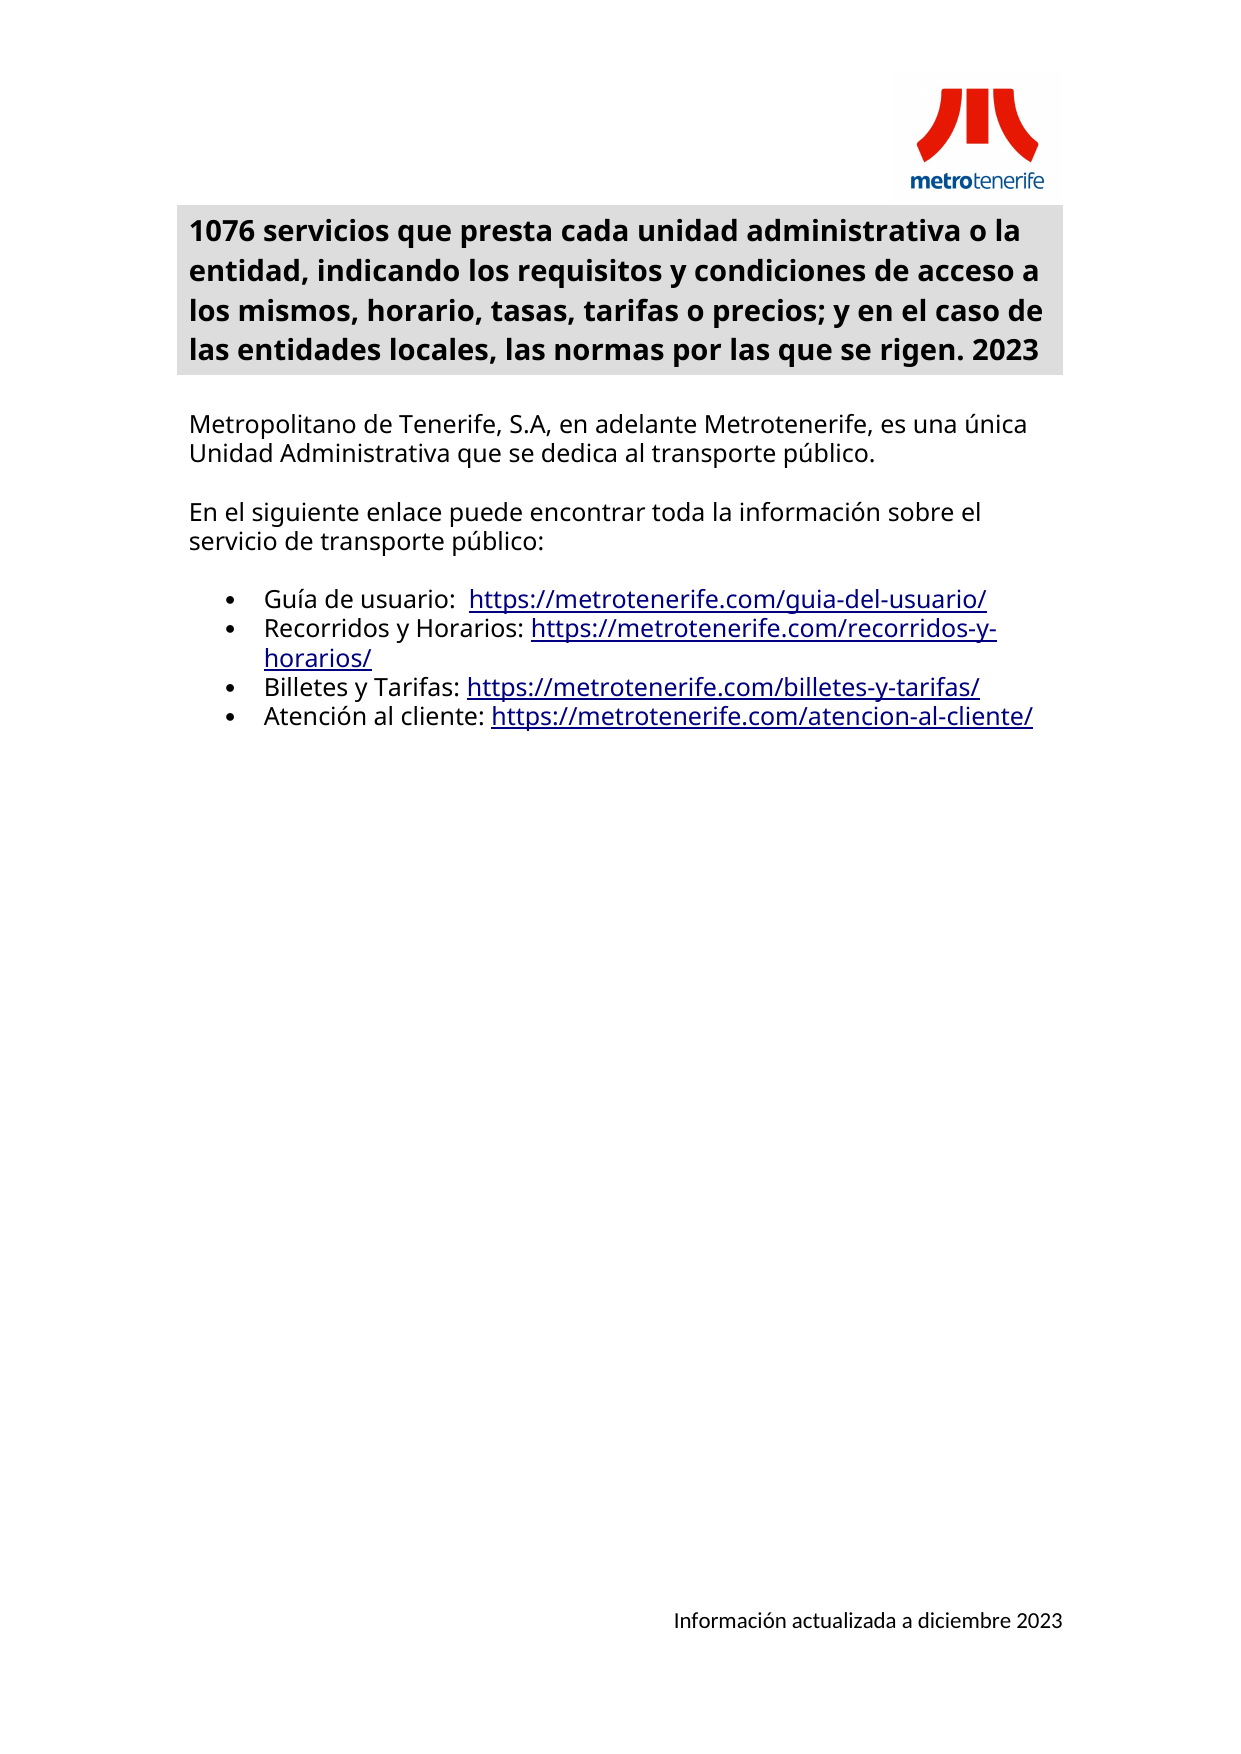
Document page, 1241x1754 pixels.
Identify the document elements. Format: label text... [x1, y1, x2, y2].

table_header 1076 servicios que presta cada unidad administrativa o la entidad, indicando los requisitos y condiciones de acceso a los mismos, horario, tasas, tarifas o precios; y en el caso de las entidades locales, las normas por las que se rigen. 2023 [177, 205, 1063, 375]
table_cell Metropolitano de Tenerife, S.A, en adelante Metrotenerife, es una única Unidad Administrativa que se dedica al transporte público. En el siguiente enlace puede encontrar toda la información sobre el servicio de transporte público: Guía de usuario: https://metrotenerife.com/guia-del-usuario/ Recorridos y Horarios: https://metrotenerife.com/recorridos-y-horarios/ Billetes y Tarifas: https://metrotenerife.com/billetes-y-tarifas/ Atención al cliente: https://metrotenerife.com/atencion-al-cliente/ [177, 375, 1063, 883]
